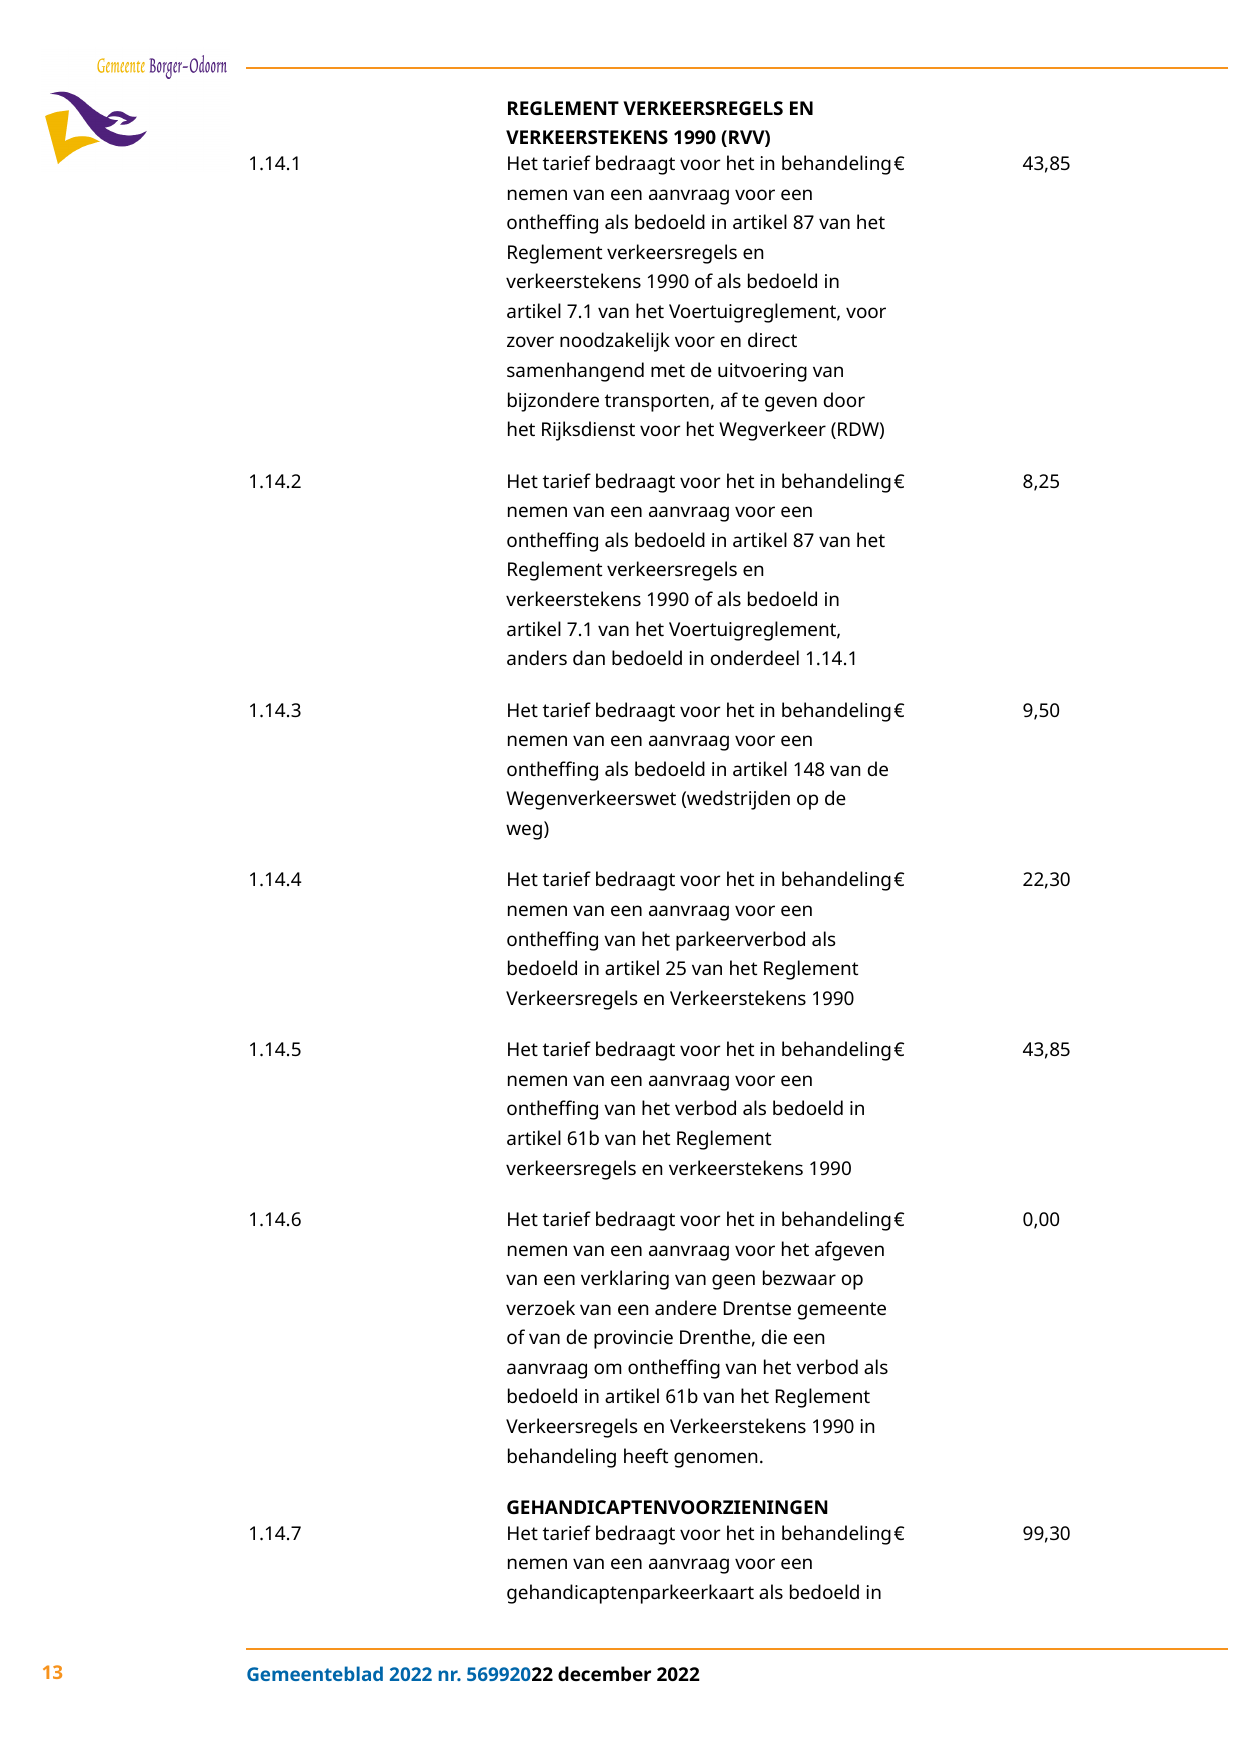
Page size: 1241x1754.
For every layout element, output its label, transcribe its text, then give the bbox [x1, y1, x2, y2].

table_cell [377, 671, 506, 697]
table_cell 1.14.4 [248, 867, 377, 1011]
table_cell [506, 442, 893, 468]
table_cell [1023, 442, 1152, 468]
table_cell [377, 841, 506, 867]
table_cell [1023, 1494, 1152, 1520]
table_cell [894, 442, 1022, 468]
table_cell [377, 1206, 506, 1468]
picture [41, 47, 231, 172]
table_cell [1023, 95, 1152, 150]
table_cell [506, 671, 893, 697]
table_cell Het tarief bedraagt voor het in behandeling nemen van een aanvraag voor een ontheffing als bedoeld in artikel 87 van het Reglement verkeersregels en verkeerstekens 1990 of als bedoeld in artikel 7.1 van het Voertuigreglement, voor zover noodzakelijk voor en direct samenhangend met de uitvoering van bijzondere transporten, af te geven door het Rijksdienst voor het Wegverkeer (RDW) [506, 150, 893, 442]
table_cell [377, 1011, 506, 1036]
table_cell [377, 867, 506, 1011]
table_cell [1023, 1180, 1152, 1206]
table_cell [248, 442, 377, 468]
table_cell [894, 1011, 1022, 1036]
table_cell [506, 1180, 893, 1206]
table_cell [377, 1520, 506, 1605]
table_cell 1.14.3 [248, 697, 377, 841]
table_cell [506, 1011, 893, 1036]
table_cell € [894, 697, 1022, 841]
table_cell [248, 1180, 377, 1206]
table_cell [248, 1011, 377, 1036]
table_cell [377, 95, 506, 150]
table_cell 1.14.7 [248, 1520, 377, 1605]
table_cell [506, 841, 893, 867]
table_cell [1023, 1011, 1152, 1036]
table_cell € [894, 468, 1022, 671]
table_cell [894, 1494, 1022, 1520]
table_cell 22,30 [1023, 867, 1152, 1011]
table_cell 1.14.6 [248, 1206, 377, 1468]
table_cell [894, 671, 1022, 697]
table_cell [894, 95, 1022, 150]
table_cell 9,50 [1023, 697, 1152, 841]
table_cell 43,85 [1023, 1036, 1152, 1180]
table_cell [1023, 841, 1152, 867]
table_cell 0,00 [1023, 1206, 1152, 1468]
table_cell [377, 697, 506, 841]
table_cell [1023, 671, 1152, 697]
table_cell 1.14.5 [248, 1036, 377, 1180]
table_cell [248, 95, 377, 150]
table_cell Het tarief bedraagt voor het in behandeling nemen van een aanvraag voor een gehandicaptenparkeerkaart als bedoeld in [506, 1520, 893, 1605]
table_cell [894, 841, 1022, 867]
table_cell [377, 150, 506, 442]
table_cell Het tarief bedraagt voor het in behandeling nemen van een aanvraag voor een ontheffing als bedoeld in artikel 148 van de Wegenverkeerswet (wedstrijden op de weg) [506, 697, 893, 841]
table_cell [377, 1180, 506, 1206]
table_cell GEHANDICAPTENVOORZIENINGEN [506, 1494, 893, 1520]
table_cell € [894, 867, 1022, 1011]
table_cell [248, 841, 377, 867]
table_cell 1.14.1 [248, 150, 377, 442]
table_cell 8,25 [1023, 468, 1152, 671]
table_cell 99,30 [1023, 1520, 1152, 1605]
table_cell [377, 1036, 506, 1180]
table_cell Het tarief bedraagt voor het in behandeling nemen van een aanvraag voor een ontheffing als bedoeld in artikel 87 van het Reglement verkeersregels en verkeerstekens 1990 of als bedoeld in artikel 7.1 van het Voertuigreglement, anders dan bedoeld in onderdeel 1.14.1 [506, 468, 893, 671]
table_cell [248, 671, 377, 697]
table_cell Het tarief bedraagt voor het in behandeling nemen van een aanvraag voor het afgeven van een verklaring van geen bezwaar op verzoek van een andere Drentse gemeente of van de provincie Drenthe, die een aanvraag om ontheffing van het verbod als bedoeld in artikel 61b van het Reglement Verkeersregels en Verkeerstekens 1990 in behandeling heeft genomen. [506, 1206, 893, 1468]
table_cell [248, 1469, 377, 1494]
table_cell € [894, 150, 1022, 442]
table_cell REGLEMENT VERKEERSREGELS EN VERKEERSTEKENS 1990 (RVV) [506, 95, 893, 150]
table_cell € [894, 1036, 1022, 1180]
table_cell [377, 1469, 506, 1494]
table_cell [248, 1494, 377, 1520]
table_cell 43,85 [1023, 150, 1152, 442]
table_cell 1.14.2 [248, 468, 377, 671]
table_cell € [894, 1206, 1022, 1468]
table_cell [377, 442, 506, 468]
table_cell [894, 1469, 1022, 1494]
table_cell Het tarief bedraagt voor het in behandeling nemen van een aanvraag voor een ontheffing van het verbod als bedoeld in artikel 61b van het Reglement verkeersregels en verkeerstekens 1990 [506, 1036, 893, 1180]
table_cell Het tarief bedraagt voor het in behandeling nemen van een aanvraag voor een ontheffing van het parkeerverbod als bedoeld in artikel 25 van het Reglement Verkeersregels en Verkeerstekens 1990 [506, 867, 893, 1011]
table_cell [894, 1180, 1022, 1206]
table_cell [377, 1494, 506, 1520]
table_cell € [894, 1520, 1022, 1605]
table_cell [506, 1469, 893, 1494]
table_cell [377, 468, 506, 671]
table_cell [1023, 1469, 1152, 1494]
